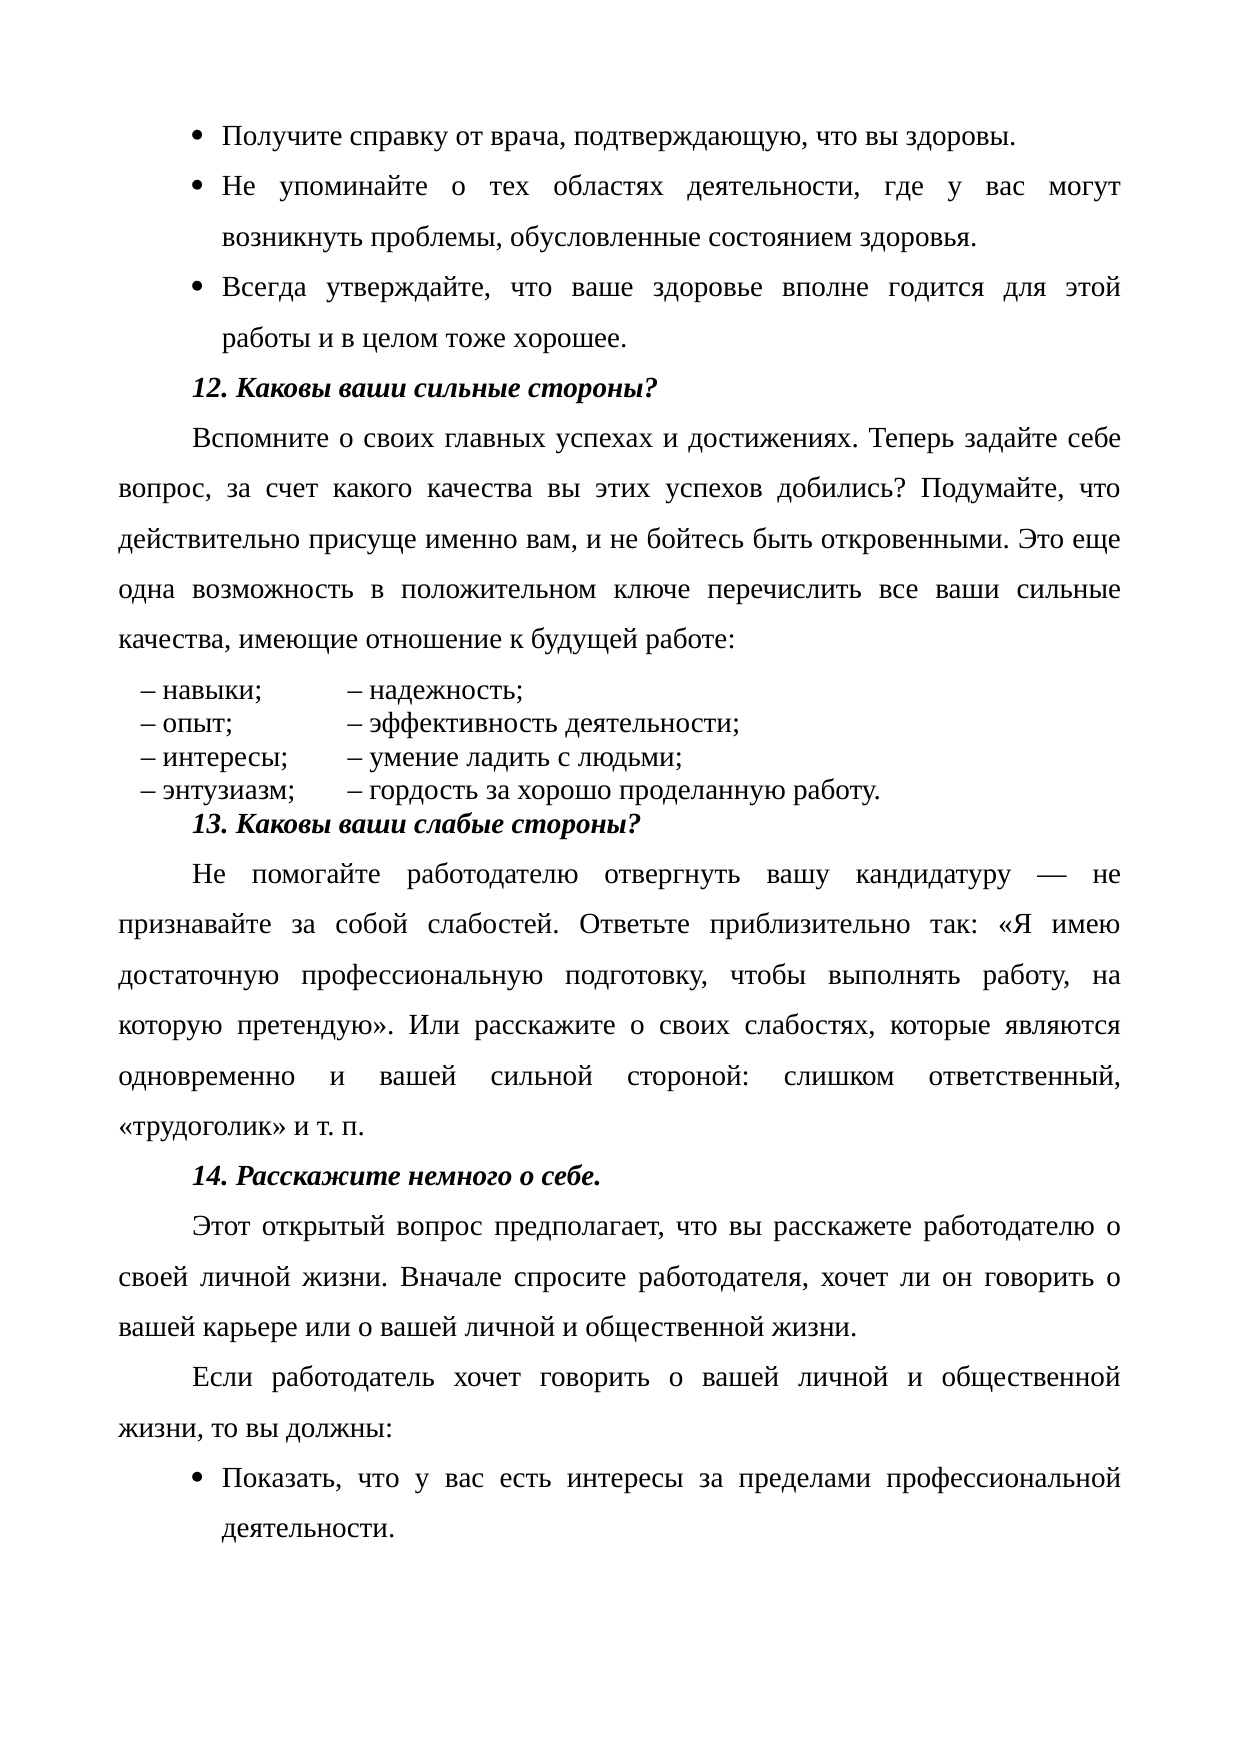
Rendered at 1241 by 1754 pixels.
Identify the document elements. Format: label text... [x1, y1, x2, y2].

text Не помогайте работодателю отвергнуть вашу кандидатуру — не признавайте за собой слабостей. Ответьте приблизительно так: «Я имею достаточную профессиональную подготовку, чтобы выполнять работу, на которую претендую». Или расскажите о своих слабостях, которые являются одновременно и вашей сильной стороной: слишком ответственный, «трудоголик» и т. п. [118, 856, 1122, 1141]
text Этот открытый вопрос предполагает, что вы расскажете работодателю о своей личной жизни. Вначале спросите работодателя, хочет ли он говорить о вашей карьере или о вашей личной и общественной жизни. [118, 1208, 1122, 1343]
table_header – навыки; [129, 672, 336, 705]
text 13. Каковы ваши слабые стороны? [118, 806, 1122, 839]
text 12. Каковы ваши сильные стороны? [118, 370, 1122, 403]
list Получите справку от врача, подтверждающую, что вы здоровы. [192, 118, 1122, 152]
text 14. Расскажите немного о себе. [118, 1158, 1122, 1192]
table_cell – гордость за хорошо проделанную работу. [336, 773, 968, 806]
list Всегда утверждайте, что ваше здоровье вполне годится для этой работы и в целом тоже хорошее. [192, 269, 1122, 353]
list Показать, что у вас есть интересы за пределами профессиональной деятельности. [192, 1460, 1122, 1544]
table_header – надежность; [336, 672, 968, 705]
list Не упоминайте о тех областях деятельности, где у вас могут возникнуть проблемы, обусловленные состоянием здоровья. [192, 168, 1122, 252]
table_cell – интересы; [129, 739, 336, 772]
table_cell – умение ладить с людьми; [336, 739, 968, 772]
text Если работодатель хочет говорить о вашей личной и общественной жизни, то вы должны: [118, 1359, 1122, 1443]
table_cell – опыт; [129, 705, 336, 739]
table_cell – энтузиазм; [129, 773, 336, 806]
text Вспомните о своих главных успехах и достижениях. Теперь задайте себе вопрос, за счет какого качества вы этих успехов добились? Подумайте, что действительно присуще именно вам, и не бойтесь быть откровенными. Это еще одна возможность в положительном ключе перечислить все ваши сильные качества, имеющие отношение к будущей работе: [118, 420, 1122, 655]
table_cell – эффективность деятельности; [336, 705, 968, 739]
